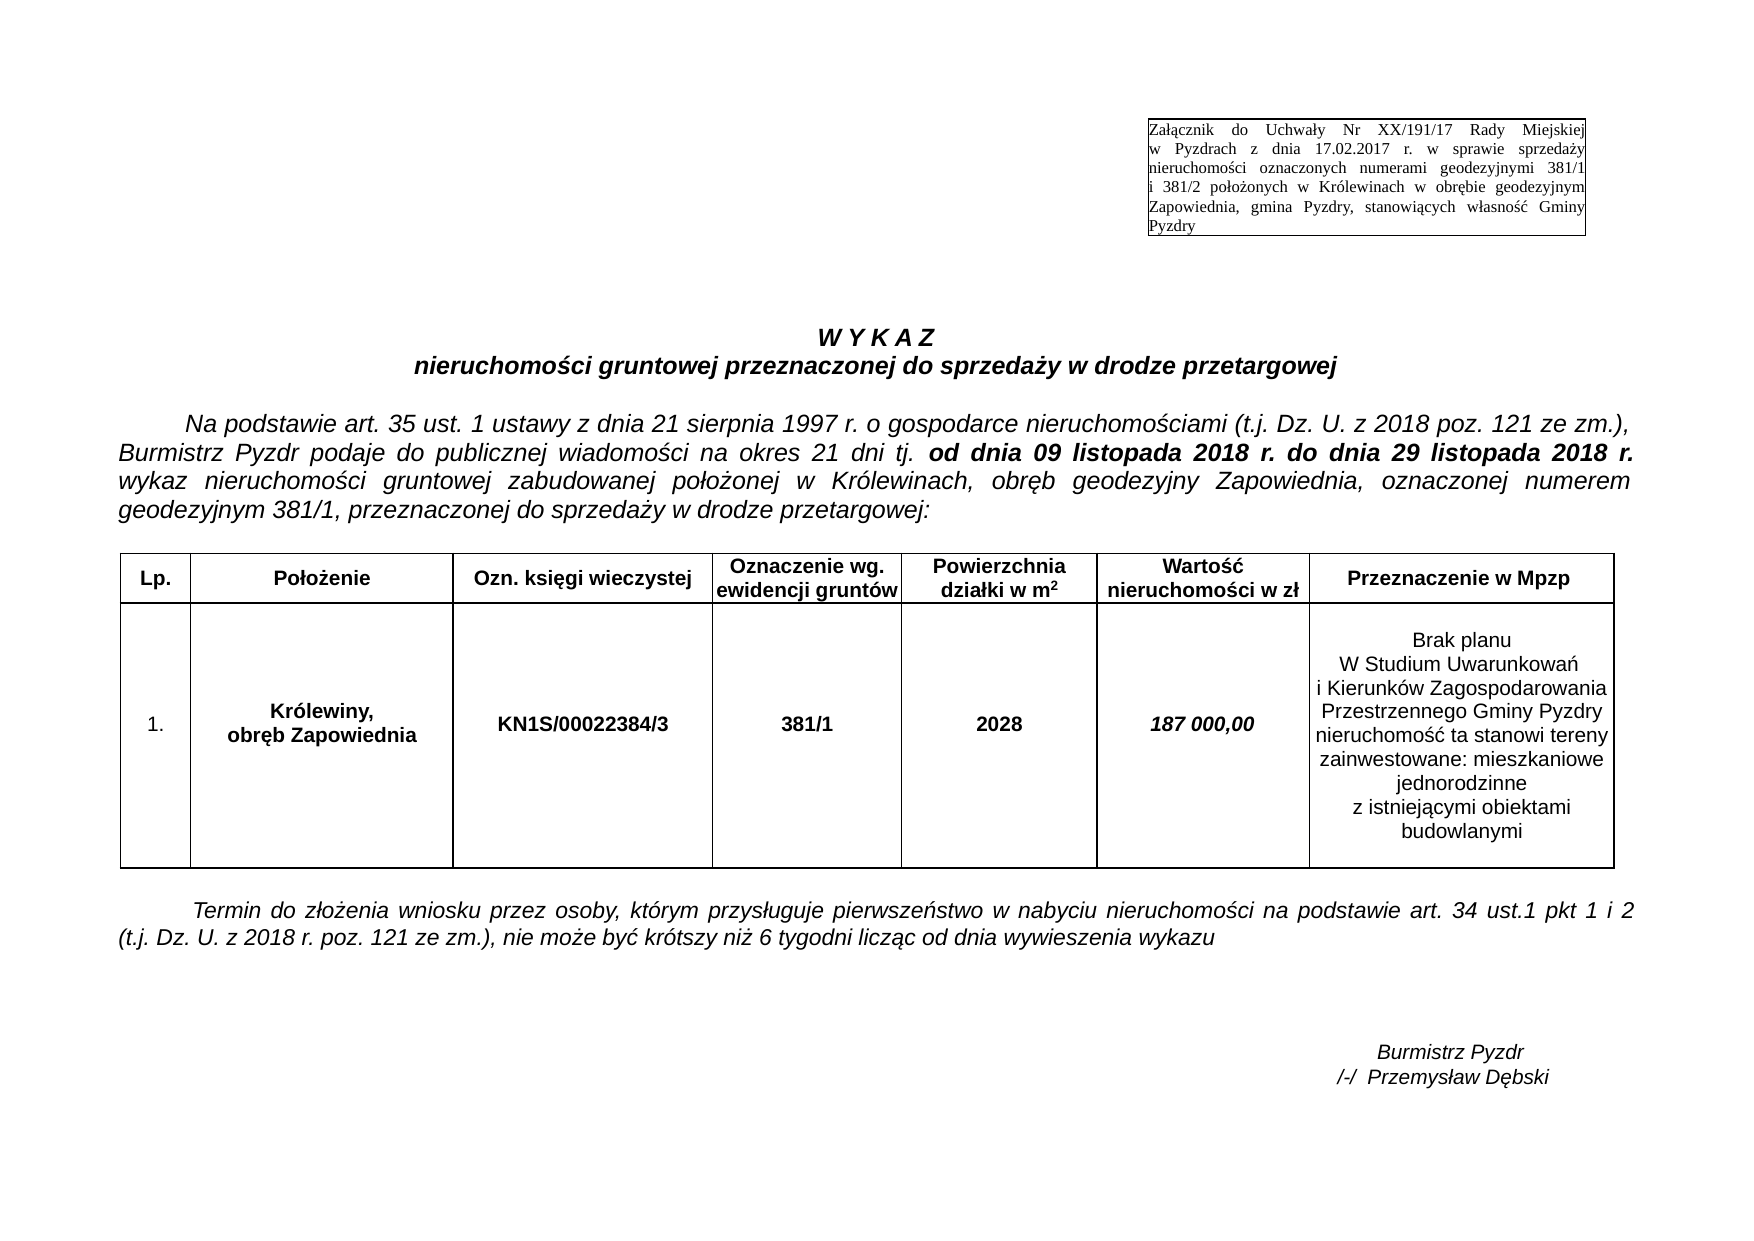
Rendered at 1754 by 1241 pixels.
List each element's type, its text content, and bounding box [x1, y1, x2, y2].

table_cell 2028 [902, 604, 1096, 867]
table_header Oznaczenie wg. ewidencji gruntów [713, 554, 901, 602]
text W Y K A Z [118, 322, 1636, 351]
table_cell Brak planu W Studium Uwarunkowań i Kierunków Zagospodarowania Przestrzennego Gminy Pyzdry nieruchomość ta stanowi tereny zainwestowane: mieszkaniowe jednorodzinne z istniejącymi obiektami budowlanymi [1310, 604, 1613, 867]
table_header Lp. [121, 554, 190, 602]
table_header Przeznaczenie w Mpzp [1310, 554, 1613, 602]
table_cell 1. [121, 604, 190, 867]
table_header Wartość nieruchomości w zł [1098, 554, 1309, 602]
text Burmistrz Pyzdr [156, 1036, 1636, 1065]
text Termin do złożenia wniosku przez osoby, którym przysługuje pierwszeństwo w nabyciu nieruchomości na podstawie art. 34 ust.1 pkt 1 i 2 (t.j. Dz. U. z 2018 r. poz. 121 ze zm.), nie może być krótszy niż 6 tygodni licząc od dnia wywieszenia wykazu [118, 897, 1636, 950]
table_header Ozn. księgi wieczystej [454, 554, 712, 602]
table_header Załącznik do Uchwały Nr XX/191/17 Rady Miejskiej w Pyzdrach z dnia 17.02.2017 r. w sprawie sprzedaży nieruchomości oznaczonych numerami geodezyjnymi 381/1 i 381/2 położonych w Królewinach w obrębie geodezyjnym Zapowiednia, gmina Pyzdry, stanowiących własność Gminy Pyzdry [1149, 120, 1585, 235]
text /-/ Przemysław Dębski [156, 1065, 1636, 1089]
table_cell Królewiny, obręb Zapowiednia [191, 604, 452, 867]
table_cell KN1S/00022384/3 [454, 604, 712, 867]
table_header Powierzchnia działki w m2 [902, 554, 1096, 602]
table_cell 381/1 [713, 604, 901, 867]
table_cell 187 000,00 [1098, 604, 1309, 867]
text Na podstawie art. 35 ust. 1 ustawy z dnia 21 sierpnia 1997 r. o gospodarce nieruchomościami (t.j. Dz. U. z 2018 poz. 121 ze zm.), Burmistrz Pyzdr podaje do publicznej wiadomości na okres 21 dni tj. od dnia 09 listopada 2018 r. do dnia 29 listopada 2018 r. wykaz nieruchomości gruntowej zabudowanej położonej w Królewinach, obręb geodezyjny Zapowiednia, oznaczonej numerem geodezyjnym 381/1, przeznaczonej do sprzedaży w drodze przetargowej: [118, 409, 1636, 524]
text nieruchomości gruntowej przeznaczonej do sprzedaży w drodze przetargowej [118, 351, 1636, 380]
table_header Położenie [191, 554, 452, 602]
